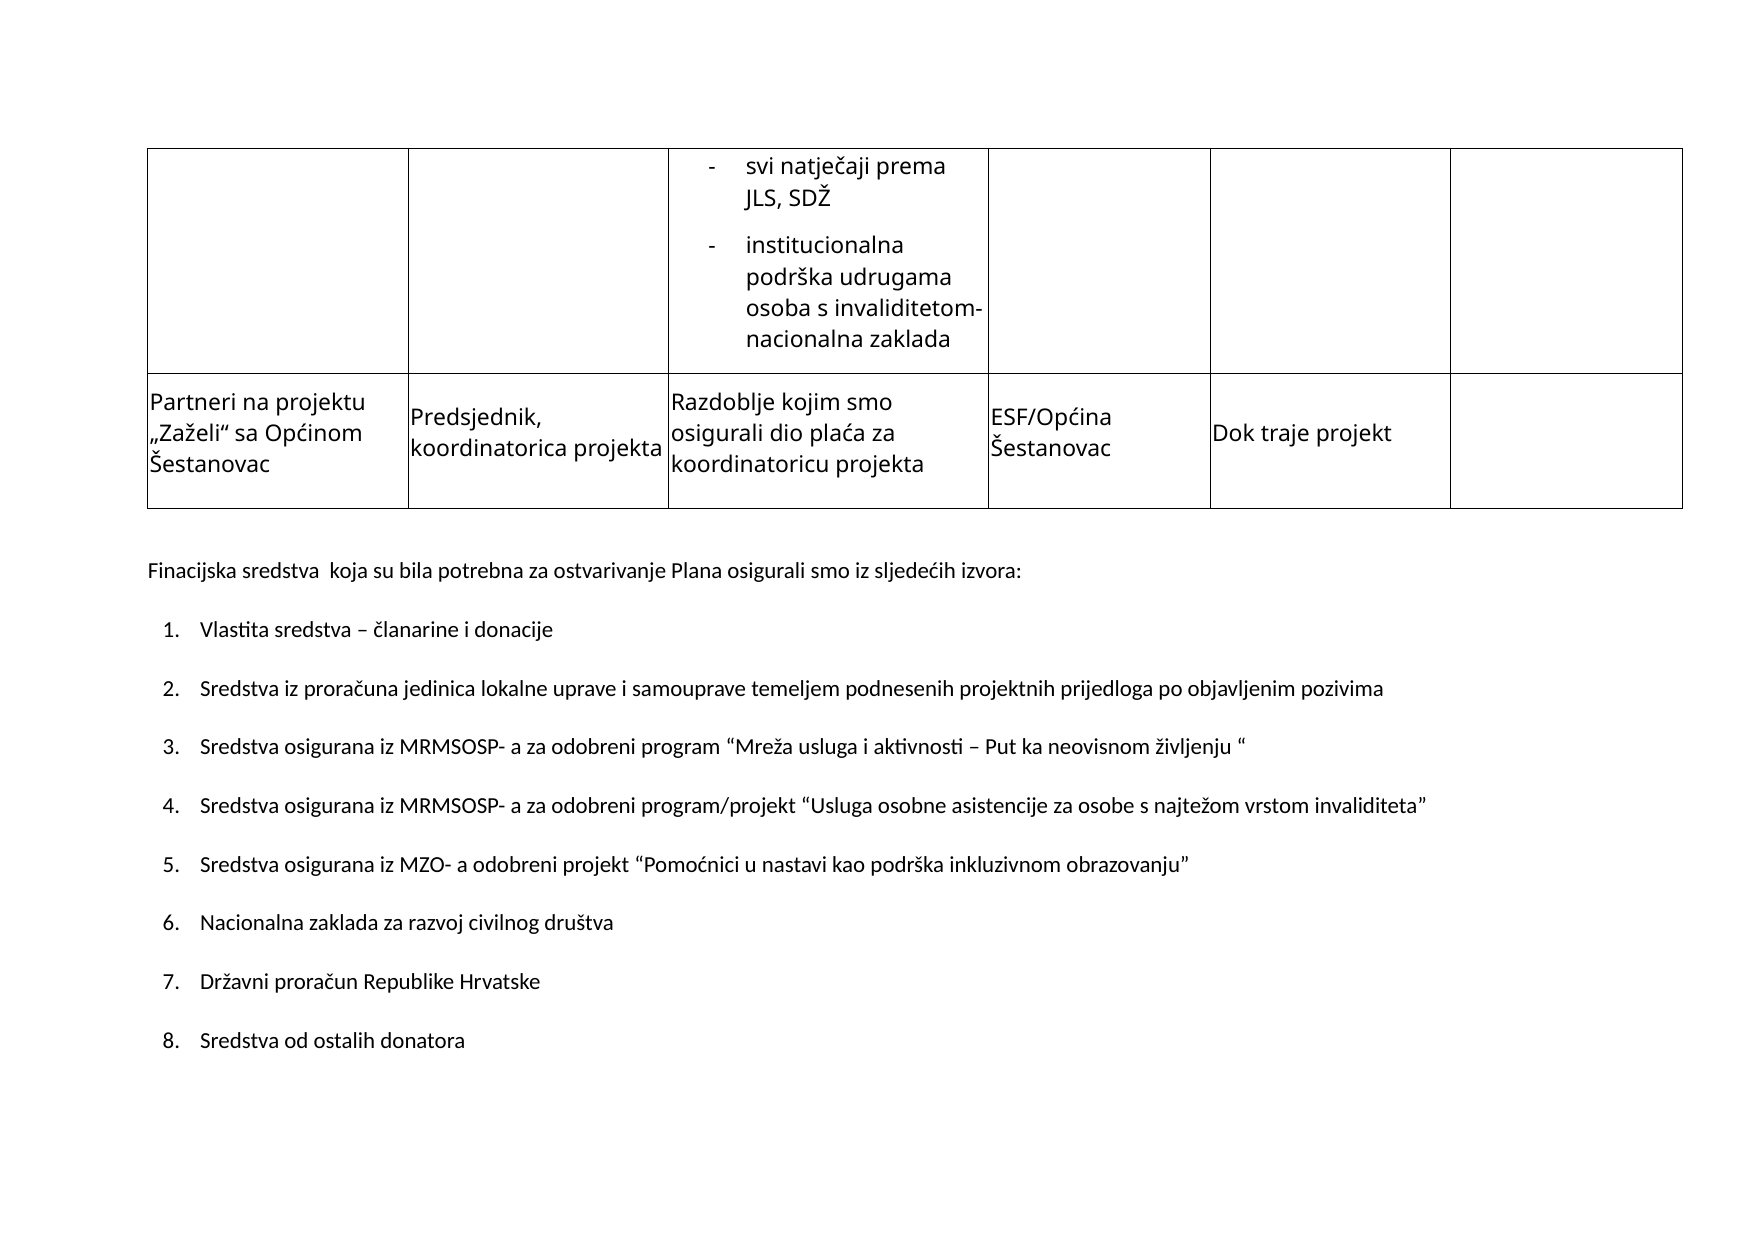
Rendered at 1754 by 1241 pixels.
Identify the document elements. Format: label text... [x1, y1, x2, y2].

table_cell Dok traje projekt [1211, 374, 1450, 508]
list Nacionalna zaklada za razvoj civilnog društva [162, 908, 1606, 936]
table_cell [409, 149, 668, 373]
text Finacijska sredstva koja su bila potrebna za ostvarivanje Plana osigurali smo iz sljedećih izvora: [148, 557, 1606, 584]
table_cell Predsjednik, koordinatorica projekta [409, 374, 668, 508]
list Vlastita sredstva – članarine i donacije [162, 615, 1606, 643]
list Sredstva iz proračuna jedinica lokalne uprave i samouprave temeljem podnesenih projektnih prijedloga po objavljenim pozivima [162, 674, 1606, 702]
table_cell [1211, 149, 1450, 373]
table_cell [148, 149, 408, 373]
table_cell Partneri na projektu „Zaželi“ sa Općinom Šestanovac [148, 374, 408, 508]
table_cell svi natječaji prema JLS, SDŽ institucionalna podrška udrugama osoba s invaliditetom- nacionalna zaklada [669, 149, 988, 373]
list Državni proračun Republike Hrvatske [162, 967, 1606, 995]
list Sredstva osigurana iz MRMSOSP- a za odobreni program/projekt “Usluga osobne asistencije za osobe s najtežom vrstom invaliditeta” [162, 791, 1606, 819]
table_cell [1451, 149, 1682, 373]
list Sredstva osigurana iz MRMSOSP- a za odobreni program “Mreža usluga i aktivnosti – Put ka neovisnom življenju “ [162, 732, 1606, 761]
list Sredstva od ostalih donatora [162, 1026, 1606, 1054]
table_cell [989, 149, 1210, 373]
table_cell Razdoblje kojim smo osigurali dio plaća za koordinatoricu projekta [669, 374, 988, 508]
table_cell ESF/Općina Šestanovac [989, 374, 1210, 508]
table_cell [1451, 374, 1682, 508]
list Sredstva osigurana iz MZO- a odobreni projekt “Pomoćnici u nastavi kao podrška inkluzivnom obrazovanju” [162, 850, 1606, 878]
